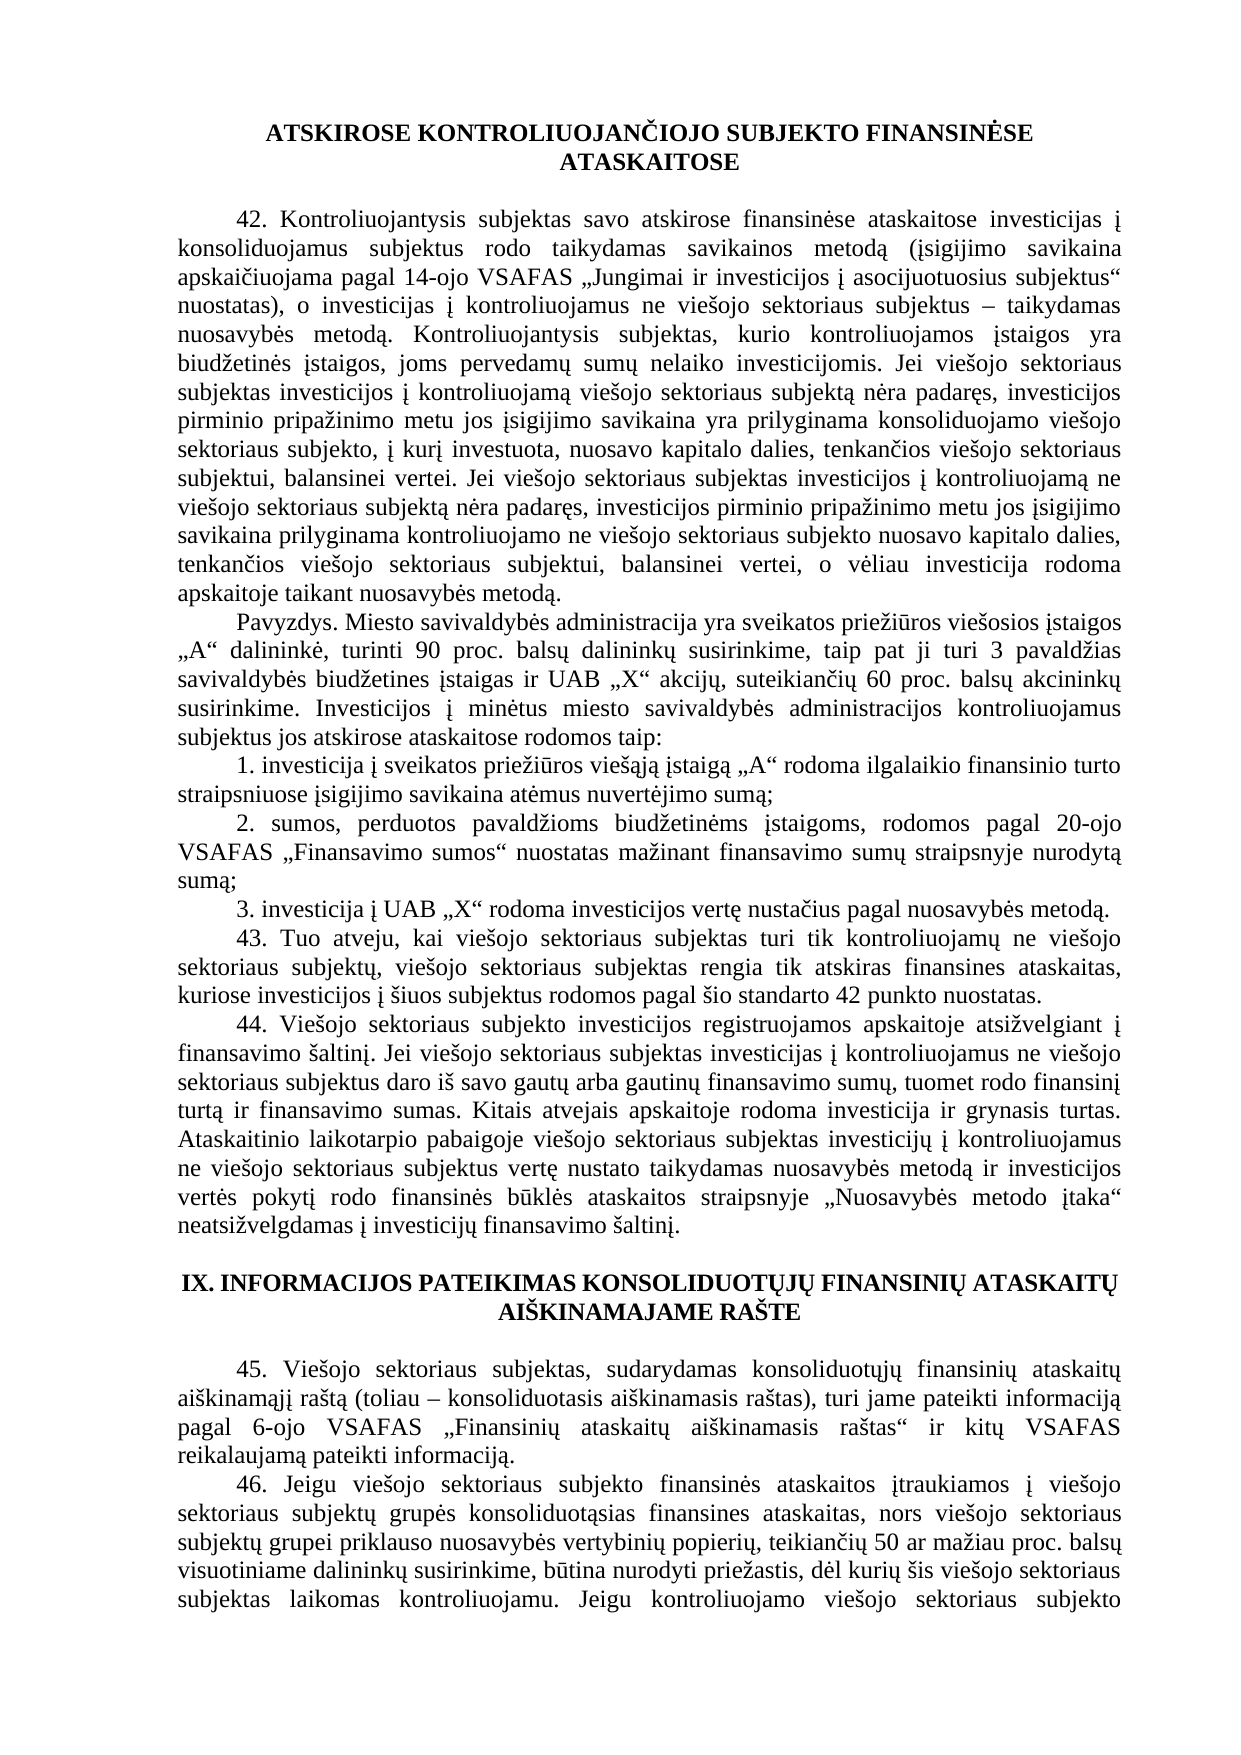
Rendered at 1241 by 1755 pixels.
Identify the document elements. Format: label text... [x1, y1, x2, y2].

text 42. Kontroliuojantysis subjektas savo atskirose finansinėse ataskaitose investicijas į konsoliduojamus subjektus rodo taikydamas savikainos metodą (įsigijimo savikaina apskaičiuojama pagal 14-ojo VSAFAS „Jungimai ir investicijos į asocijuotuosius subjektus“ nuostatas), o investicijas į kontroliuojamus ne viešojo sektoriaus subjektus – taikydamas nuosavybės metodą. Kontroliuojantysis subjektas, kurio kontroliuojamos įstaigos yra biudžetinės įstaigos, joms pervedamų sumų nelaiko investicijomis. Jei viešojo sektoriaus subjektas investicijos į kontroliuojamą viešojo sektoriaus subjektą nėra padaręs, investicijos pirminio pripažinimo metu jos įsigijimo savikaina yra prilyginama konsoliduojamo viešojo sektoriaus subjekto, į kurį investuota, nuosavo kapitalo dalies, tenkančios viešojo sektoriaus subjektui, balansinei vertei. Jei viešojo sektoriaus subjektas investicijos į kontroliuojamą ne viešojo sektoriaus subjektą nėra padaręs, investicijos pirminio pripažinimo metu jos įsigijimo savikaina prilyginama kontroliuojamo ne viešojo sektoriaus subjekto nuosavo kapitalo dalies, tenkančios viešojo sektoriaus subjektui, balansinei vertei, o vėliau investicija rodoma apskaitoje taikant nuosavybės metodą. [177, 204, 1122, 607]
text 1. investicija į sveikatos priežiūros viešąją įstaigą „A“ rodoma ilgalaikio finansinio turto straipsniuose įsigijimo savikaina atėmus nuvertėjimo sumą; [177, 751, 1122, 808]
text 43. Tuo atveju, kai viešojo sektoriaus subjektas turi tik kontroliuojamų ne viešojo sektoriaus subjektų, viešojo sektoriaus subjektas rengia tik atskiras finansines ataskaitas, kuriose investicijos į šiuos subjektus rodomos pagal šio standarto 42 punkto nuostatas. [177, 923, 1122, 1009]
text 45. Viešojo sektoriaus subjektas, sudarydamas konsoliduotųjų finansinių ataskaitų aiškinamąjį raštą (toliau – konsoliduotasis aiškinamasis raštas), turi jame pateikti informaciją pagal 6-ojo VSAFAS „Finansinių ataskaitų aiškinamasis raštas“ ir kitų VSAFAS reikalaujamą pateikti informaciją. [177, 1354, 1122, 1469]
text ATSKIROSE KONTROLIUOJANČIOJO SUBJEKTO FINANSINĖSE ATASKAITOSE [177, 118, 1122, 176]
text Pavyzdys. Miesto savivaldybės administracija yra sveikatos priežiūros viešosios įstaigos „A“ dalininkė, turinti 90 proc. balsų dalininkų susirinkime, taip pat ji turi 3 pavaldžias savivaldybės biudžetines įstaigas ir UAB „X“ akcijų, suteikiančių 60 proc. balsų akcininkų susirinkime. Investicijos į minėtus miesto savivaldybės administracijos kontroliuojamus subjektus jos atskirose ataskaitose rodomos taip: [177, 607, 1122, 751]
text IX. INFORMACIJOS PATEIKIMAS KONSOLIDUOTŲJŲ FINANSINIŲ ATASKAITŲ AIŠKINAMAJAME RAŠTE [177, 1268, 1122, 1326]
text 2. sumos, perduotos pavaldžioms biudžetinėms įstaigoms, rodomos pagal 20-ojo VSAFAS „Finansavimo sumos“ nuostatas mažinant finansavimo sumų straipsnyje nurodytą sumą; [177, 808, 1122, 894]
text 46. Jeigu viešojo sektoriaus subjekto finansinės ataskaitos įtraukiamos į viešojo sektoriaus subjektų grupės konsoliduotąsias finansines ataskaitas, nors viešojo sektoriaus subjektų grupei priklauso nuosavybės vertybinių popierių, teikiančių 50 ar mažiau proc. balsų visuotiniame dalininkų susirinkime, būtina nurodyti priežastis, dėl kurių šis viešojo sektoriaus subjektas laikomas kontroliuojamu. Jeigu kontroliuojamo viešojo sektoriaus subjekto [177, 1469, 1122, 1613]
text 44. Viešojo sektoriaus subjekto investicijos registruojamos apskaitoje atsižvelgiant į finansavimo šaltinį. Jei viešojo sektoriaus subjektas investicijas į kontroliuojamus ne viešojo sektoriaus subjektus daro iš savo gautų arba gautinų finansavimo sumų, tuomet rodo finansinį turtą ir finansavimo sumas. Kitais atvejais apskaitoje rodoma investicija ir grynasis turtas. Ataskaitinio laikotarpio pabaigoje viešojo sektoriaus subjektas investicijų į kontroliuojamus ne viešojo sektoriaus subjektus vertę nustato taikydamas nuosavybės metodą ir investicijos vertės pokytį rodo finansinės būklės ataskaitos straipsnyje „Nuosavybės metodo įtaka“ neatsižvelgdamas į investicijų finansavimo šaltinį. [177, 1009, 1122, 1239]
text 3. investicija į UAB „X“ rodoma investicijos vertę nustačius pagal nuosavybės metodą. [177, 894, 1122, 923]
